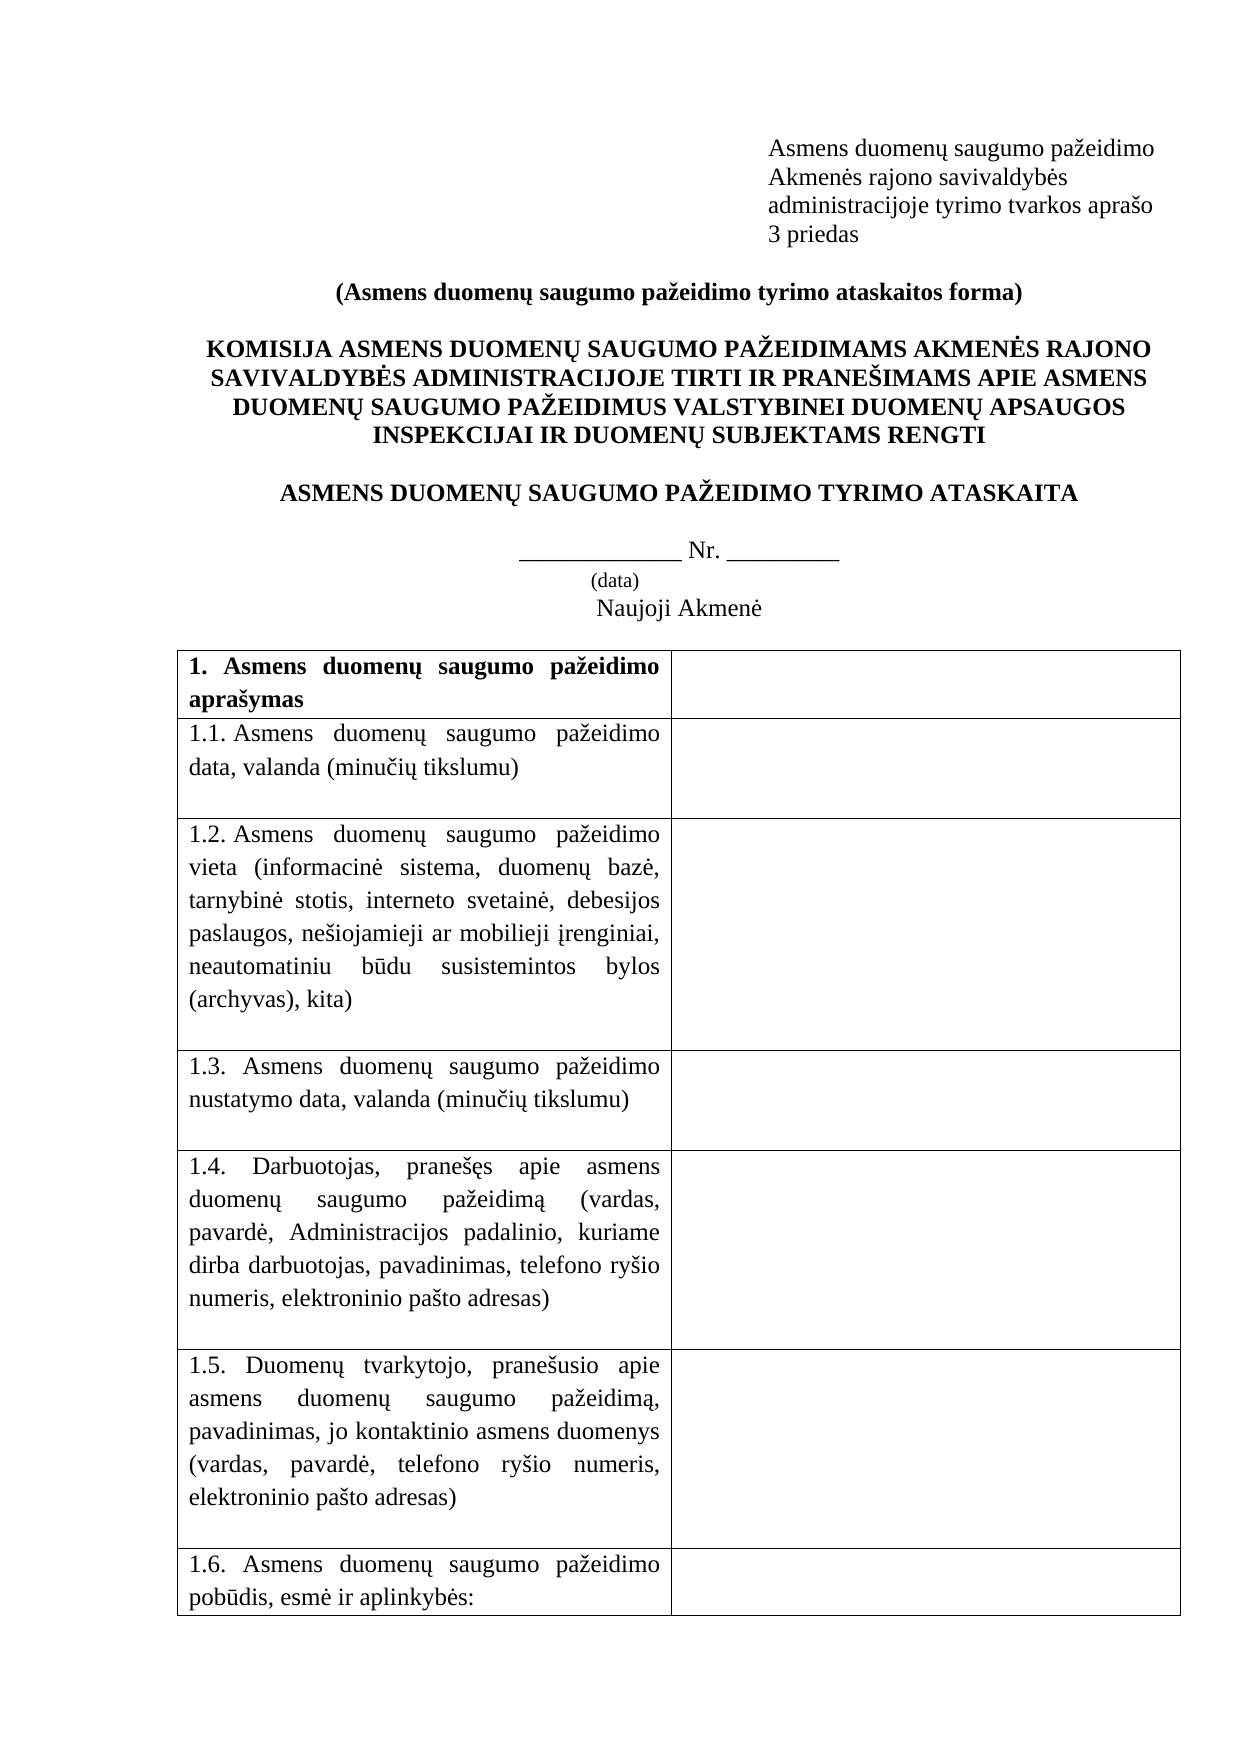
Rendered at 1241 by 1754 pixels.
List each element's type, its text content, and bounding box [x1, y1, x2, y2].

table_cell [672, 819, 1180, 1050]
text (data) [591, 564, 1181, 593]
table_cell 1.5. Duomenų tvarkytojo, pranešusio apie asmens duomenų saugumo pažeidimą, pavadinimas, jo kontaktinio asmens duomenys (vardas, pavardė, telefono ryšio numeris, elektroninio pašto adresas) [178, 1350, 671, 1548]
text (Asmens duomenų saugumo pažeidimo tyrimo ataskaitos forma) [177, 277, 1181, 305]
text ASMENS DUOMENŲ SAUGUMO PAŽEIDIMO TYRIMO ATASKAITA [177, 478, 1181, 507]
table_cell 1.2. Asmens duomenų saugumo pažeidimo vieta (informacinė sistema, duomenų bazė, tarnybinė stotis, interneto svetainė, debesijos paslaugos, nešiojamieji ar mobilieji įrenginiai, neautomatiniu būdu susistemintos bylos (archyvas), kita) [178, 819, 671, 1050]
text 3 priedas [768, 219, 1181, 248]
table_cell 1.4. Darbuotojas, pranešęs apie asmens duomenų saugumo pažeidimą (vardas, pavardė, Administracijos padalinio, kuriame dirba darbuotojas, pavadinimas, telefono ryšio numeris, elektroninio pašto adresas) [178, 1151, 671, 1349]
text Asmens duomenų saugumo pažeidimo [768, 133, 1181, 162]
table_cell [672, 1051, 1180, 1150]
text administracijoje tyrimo tvarkos aprašo [768, 190, 1181, 219]
text Akmenės rajono savivaldybės [768, 162, 1181, 190]
text _____________ Nr. _________ [177, 535, 1181, 564]
table_header [672, 651, 1180, 717]
text Naujoji Akmenė [177, 593, 1181, 622]
table_cell [672, 1151, 1180, 1349]
table_cell 1.3. Asmens duomenų saugumo pažeidimo nustatymo data, valanda (minučių tikslumu) [178, 1051, 671, 1150]
table_header 1. Asmens duomenų saugumo pažeidimo aprašymas [178, 651, 671, 717]
table_cell [672, 719, 1180, 818]
table_cell 1.1. Asmens duomenų saugumo pažeidimo data, valanda (minučių tikslumu) [178, 719, 671, 818]
text KOMISIJA ASMENS DUOMENŲ SAUGUMO PAŽEIDIMAMS AKMENĖS RAJONO SAVIVALDYBĖS ADMINISTRACIJOJE TIRTI IR PRANEŠIMAMS APIE ASMENS DUOMENŲ SAUGUMO PAŽEIDIMUS VALSTYBINEI DUOMENŲ APSAUGOS INSPEKCIJAI IR DUOMENŲ SUBJEKTAMS RENGTI [177, 334, 1181, 449]
table_cell [672, 1549, 1180, 1615]
table_cell 1.6. Asmens duomenų saugumo pažeidimo pobūdis, esmė ir aplinkybės: [178, 1549, 671, 1615]
table_cell [672, 1350, 1180, 1548]
